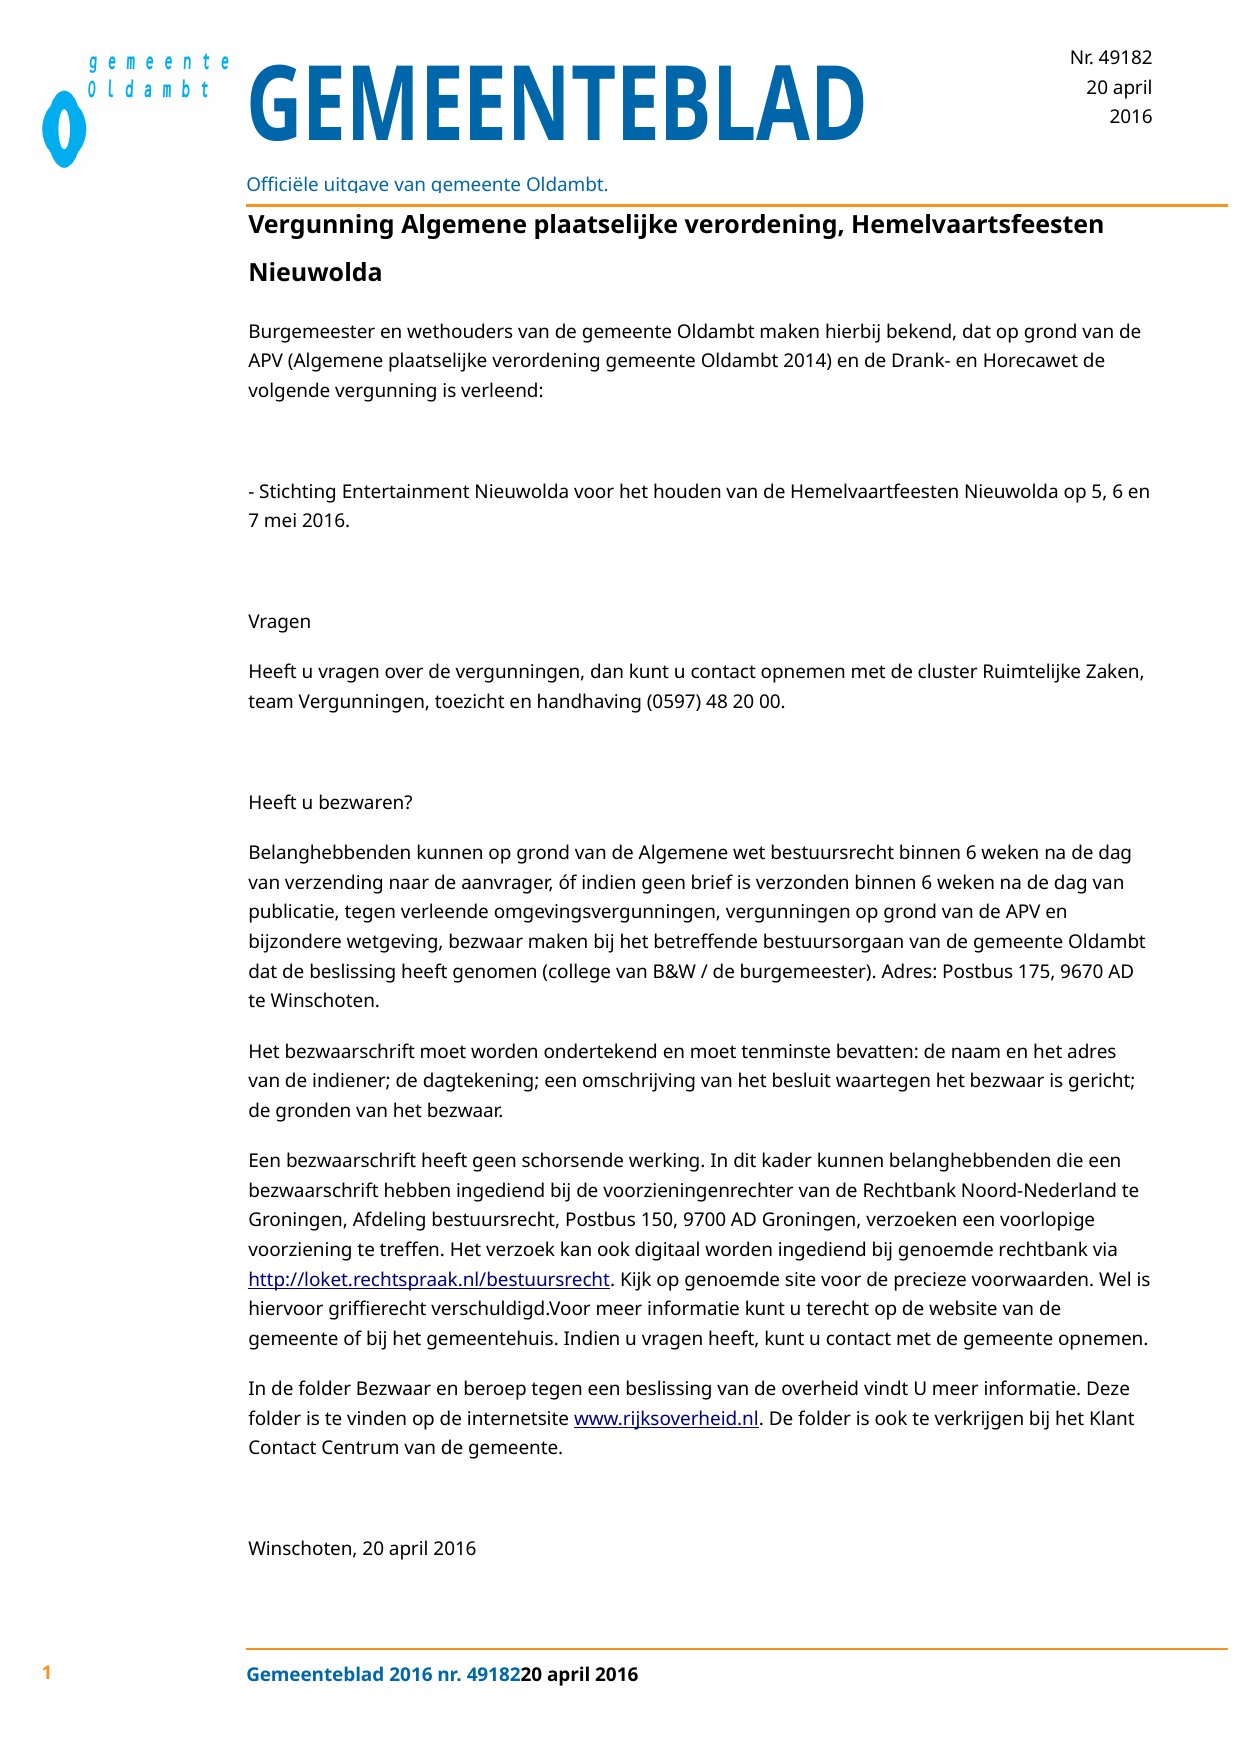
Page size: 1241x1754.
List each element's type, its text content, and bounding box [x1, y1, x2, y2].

text Heeft u vragen over de vergunningen, dan kunt u contact opnemen met de cluster Ruimtelijke Zaken, team Vergunningen, toezicht en handhaving (0597) 48 20 00. [248, 659, 1152, 714]
text Het bezwaarschrift moet worden ondertekend en moet tenminste bevatten: de naam en het adres van de indiener; de dagtekening; een omschrijving van het besluit waartegen het bezwaar is gericht; de gronden van het bezwaar. [248, 1038, 1152, 1123]
text - Stichting Entertainment Nieuwolda voor het houden van de Hemelvaartfeesten Nieuwolda op 5, 6 en 7 mei 2016. [248, 478, 1152, 533]
text Vragen [248, 608, 1152, 634]
text Heeft u bezwaren? [248, 789, 1152, 815]
text Winschoten, 20 april 2016 [248, 1535, 1152, 1561]
picture [41, 47, 231, 172]
text Een bezwaarschrift heeft geen schorsende werking. In dit kader kunnen belanghebbenden die een bezwaarschrift hebben ingediend bij de voorzieningenrechter van de Rechtbank Noord-Nederland te Groningen, Afdeling bestuursrecht, Postbus 150, 9700 AD Groningen, verzoeken een voorlopige voorziening te treffen. Het verzoek kan ook digitaal worden ingediend bij genoemde rechtbank via http://loket.rechtspraak.nl/bestuursrecht. Kijk op genoemde site voor de precieze voorwaarden. Wel is hiervoor griffierecht verschuldigd.Voor meer informatie kunt u terecht op de website van de gemeente of bij het gemeentehuis. Indien u vragen heeft, kunt u contact met de gemeente opnemen. [248, 1147, 1152, 1351]
text Burgemeester en wethouders van de gemeente Oldambt maken hierbij bekend, dat op grond van de APV (Algemene plaatselijke verordening gemeente Oldambt 2014) en de Drank- en Horecawet de volgende vergunning is verleend: [248, 318, 1152, 403]
text Vergunning Algemene plaatselijke verordening, Hemelvaartsfeesten Nieuwolda [248, 207, 1152, 288]
text Belanghebbenden kunnen op grond van de Algemene wet bestuursrecht binnen 6 weken na de dag van verzending naar de aanvrager, óf indien geen brief is verzonden binnen 6 weken na de dag van publicatie, tegen verleende omgevingsvergunningen, vergunningen op grond van de APV en bijzondere wetgeving, bezwaar maken bij het betreffende bestuursorgaan van de gemeente Oldambt dat de beslissing heeft genomen (college van B&W / de burgemeester). Adres: Postbus 175, 9670 AD te Winschoten. [248, 839, 1152, 1013]
text In de folder Bezwaar en beroep tegen een beslissing van de overheid vindt U meer informatie. Deze folder is te vinden op de internetsite www.rijksoverheid.nl. De folder is ook te verkrijgen bij het Klant Contact Centrum van de gemeente. [248, 1375, 1152, 1460]
